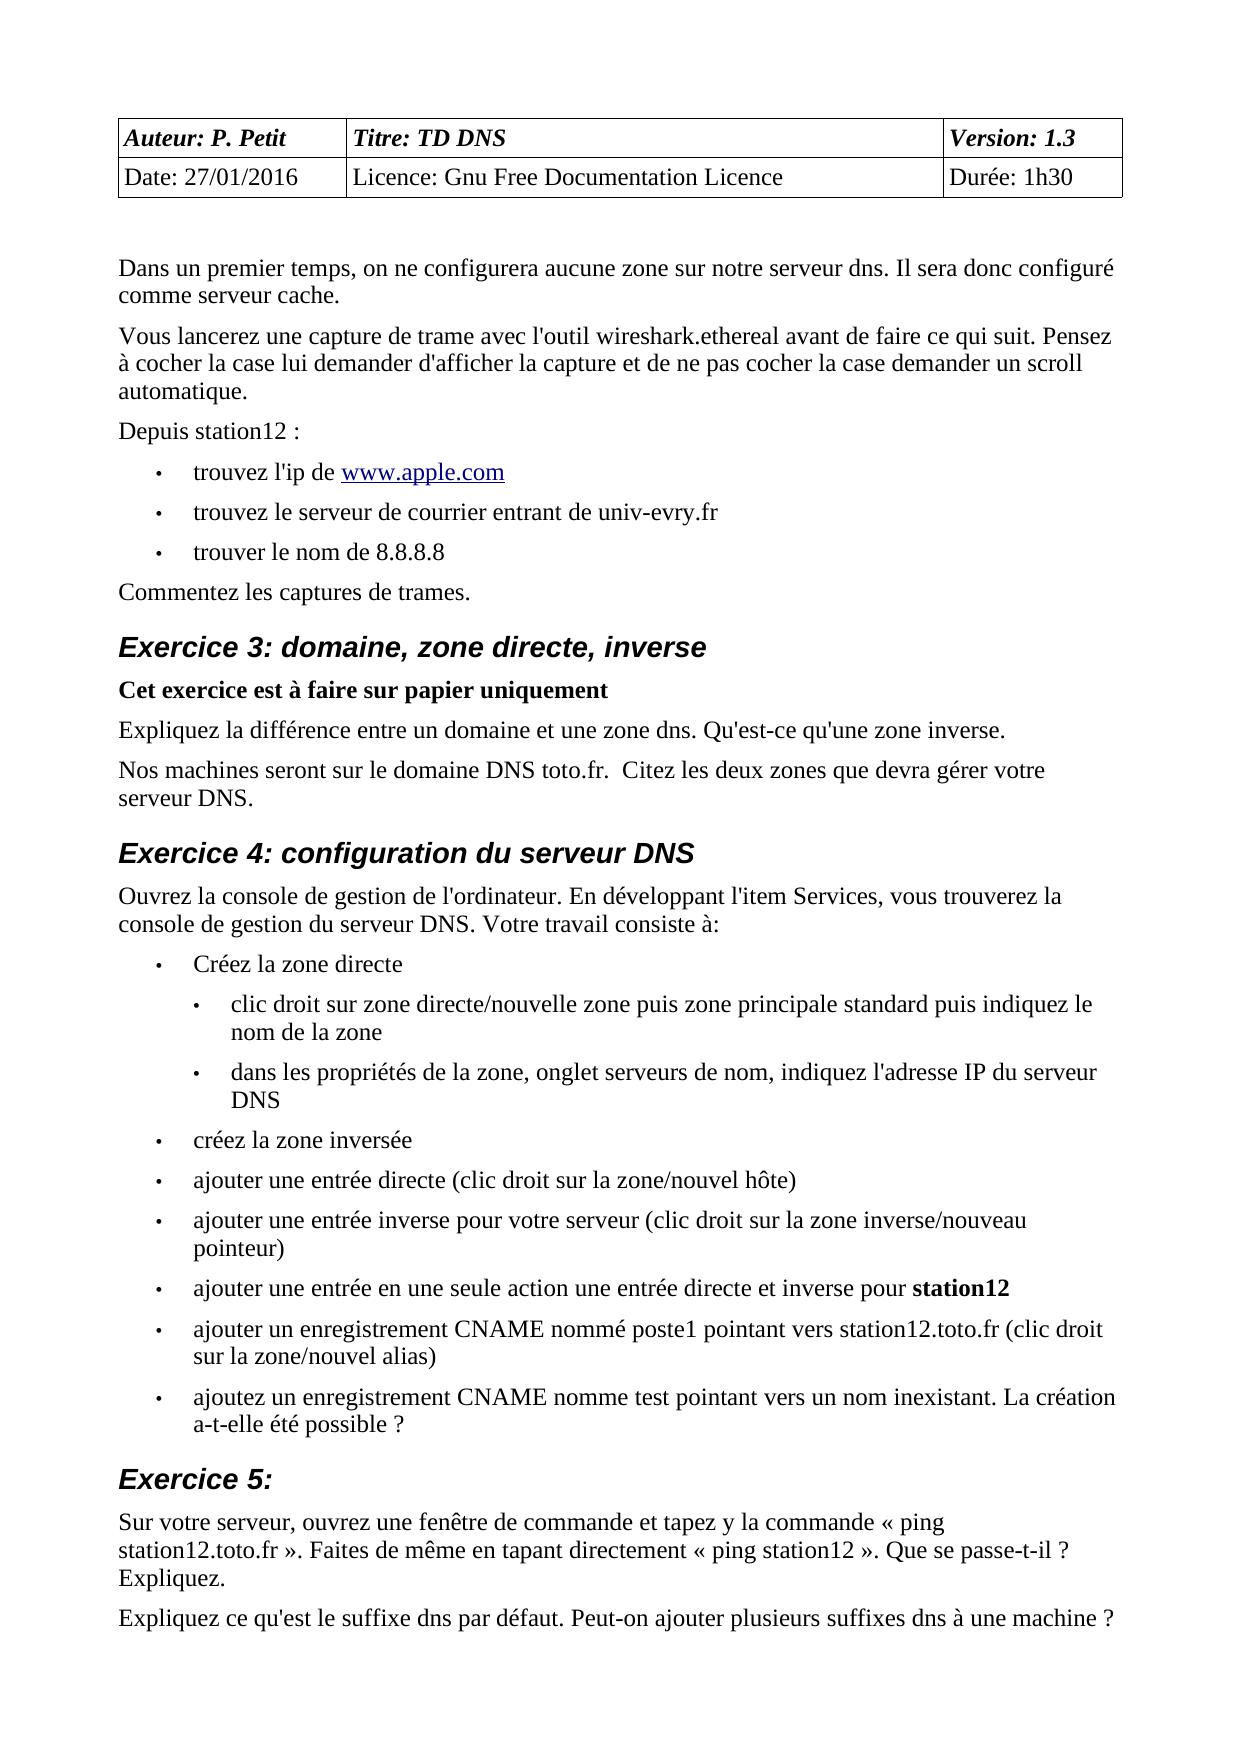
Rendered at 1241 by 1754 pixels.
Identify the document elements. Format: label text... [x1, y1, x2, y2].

list trouvez l'ip de www.apple.com [156, 458, 1122, 485]
list dans les propriétés de la zone, onglet serveurs de nom, indiquez l'adresse IP du serveur DNS [193, 1058, 1122, 1114]
text Commentez les captures de trames. [118, 578, 1122, 606]
list ajoutez un enregistrement CNAME nomme test pointant vers un nom inexistant. La création a-t-elle été possible ? [156, 1383, 1122, 1438]
text Cet exercice est à faire sur papier uniquement [118, 676, 1122, 704]
list trouvez le serveur de courrier entrant de univ-evry.fr [156, 498, 1122, 526]
text Depuis station12 : [118, 417, 1122, 445]
text Ouvrez la console de gestion de l'ordinateur. En développant l'item Services, vous trouverez la console de gestion du serveur DNS. Votre travail consiste à: [118, 882, 1122, 938]
subtitle Exercice 4: configuration du serveur DNS [118, 837, 1122, 870]
list ajouter une entrée directe (clic droit sur la zone/nouvel hôte) [156, 1166, 1122, 1194]
subtitle Exercice 5: [118, 1463, 1122, 1496]
list ajouter un enregistrement CNAME nommé poste1 pointant vers station12.toto.fr (clic droit sur la zone/nouvel alias) [156, 1315, 1122, 1370]
text Nos machines seront sur le domaine DNS toto.fr. Citez les deux zones que devra gérer votre serveur DNS. [118, 757, 1122, 812]
list clic droit sur zone directe/nouvelle zone puis zone principale standard puis indiquez le nom de la zone [193, 990, 1122, 1046]
text Expliquez la différence entre un domaine et une zone dns. Qu'est-ce qu'une zone inverse. [118, 716, 1122, 744]
subtitle Exercice 3: domaine, zone directe, inverse [118, 631, 1122, 664]
list ajouter une entrée en une seule action une entrée directe et inverse pour station12 [156, 1274, 1122, 1302]
list créez la zone inversée [156, 1126, 1122, 1154]
text Vous lancerez une capture de trame avec l'outil wireshark.ethereal avant de faire ce qui suit. Pensez à cocher la case lui demander d'afficher la capture et de ne pas cocher la case demander un scroll automatique. [118, 322, 1122, 405]
list ajouter une entrée inverse pour votre serveur (clic droit sur la zone inverse/nouveau pointeur) [156, 1207, 1122, 1262]
list Créez la zone directe [156, 950, 1122, 978]
text Expliquez ce qu'est le suffixe dns par défaut. Peut-on ajouter plusieurs suffixes dns à une machine ? [118, 1604, 1122, 1632]
list trouver le nom de 8.8.8.8 [156, 538, 1122, 566]
text Sur votre serveur, ouvrez une fenêtre de commande et tapez y la commande « ping station12.toto.fr ». Faites de même en tapant directement « ping station12 ». Que se passe-t-il ? Expliquez. [118, 1508, 1122, 1591]
text Dans un premier temps, on ne configurera aucune zone sur notre serveur dns. Il sera donc configuré comme serveur cache. [118, 254, 1122, 309]
